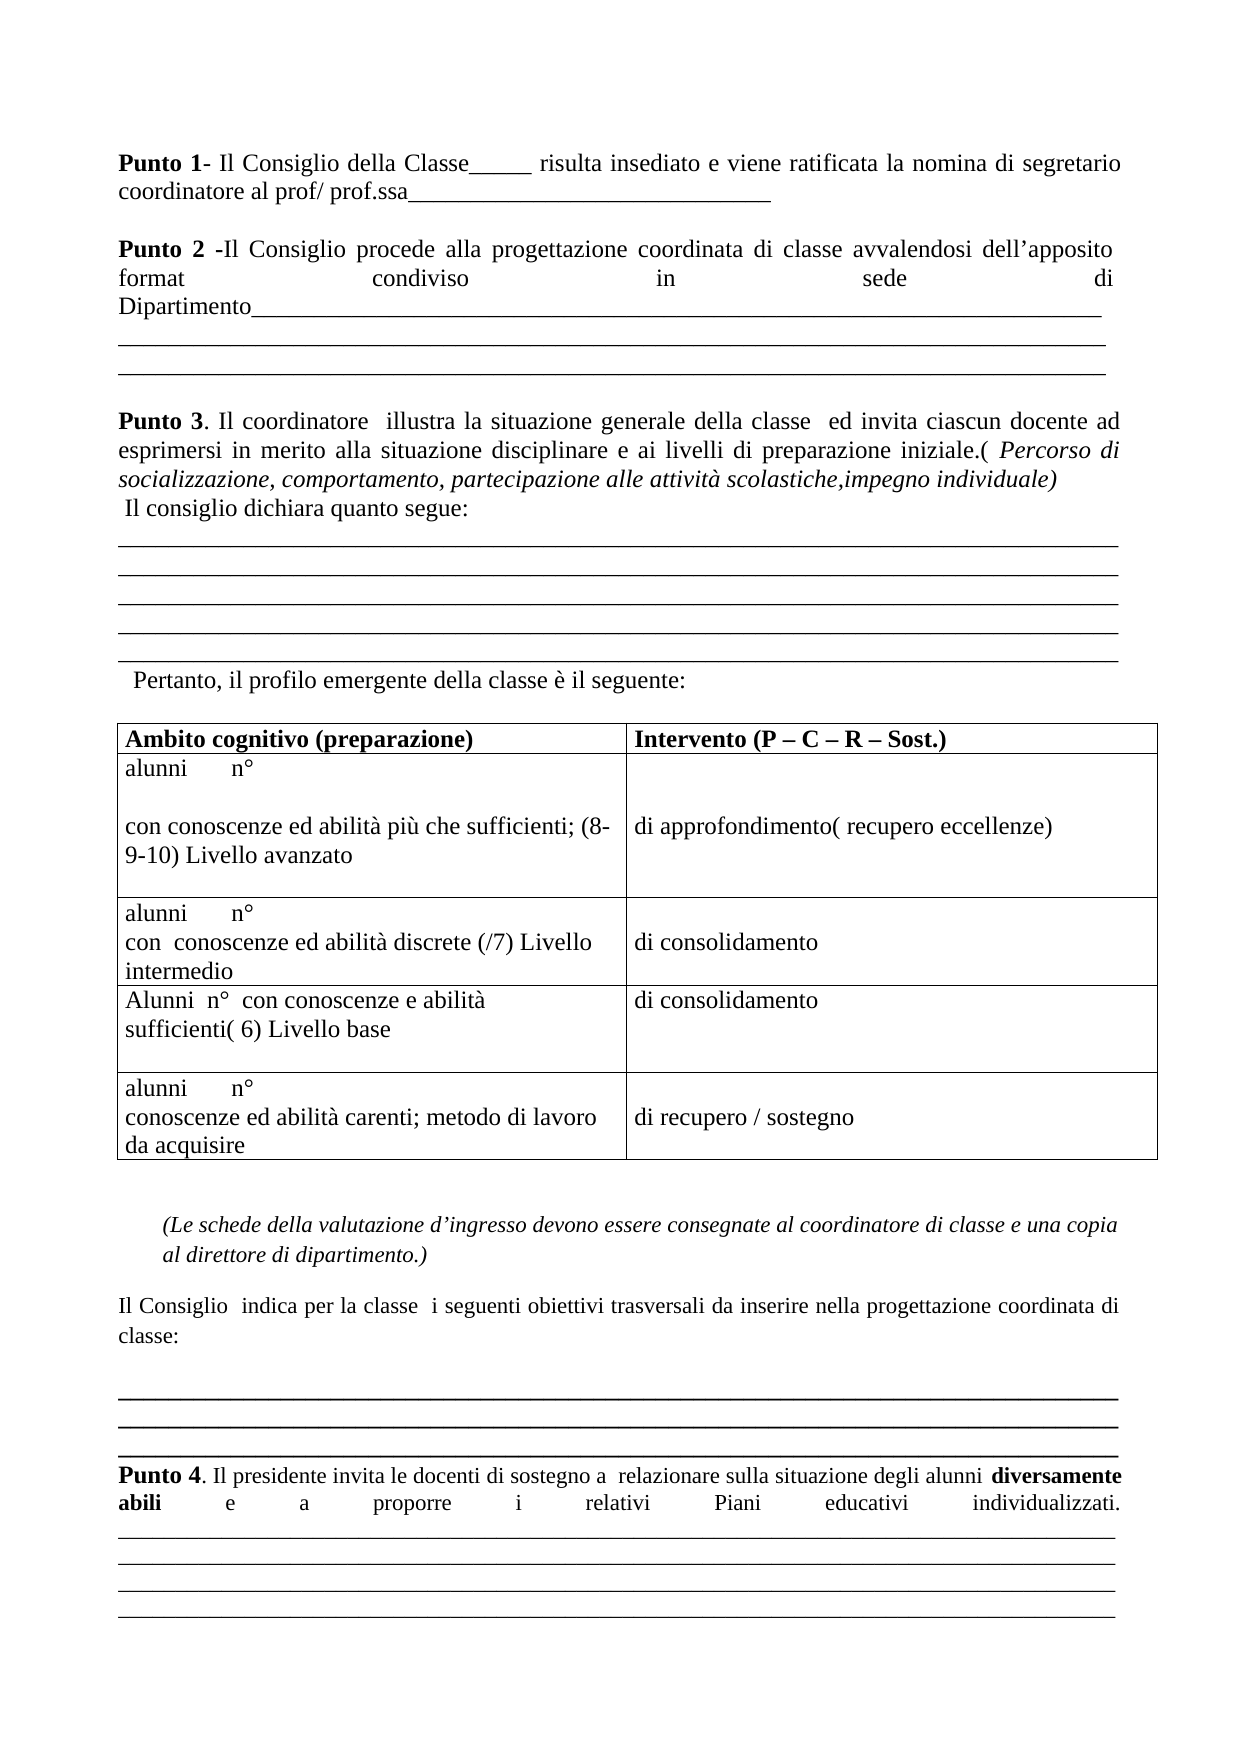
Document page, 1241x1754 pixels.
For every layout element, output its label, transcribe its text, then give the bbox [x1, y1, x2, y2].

table_header Ambito cognitivo (preparazione) [118, 724, 626, 752]
table_cell di approfondimento( recupero eccellenze) [627, 754, 1157, 897]
table_cell Alunni n° con conoscenze e abilità sufficienti( 6) Livello base [118, 986, 626, 1072]
text Punto 4. Il presidente invita le docenti di sostegno a relazionare sulla situazione degli alunni diversamente abili e a proporre i relativi Piani educativi individualizzati. ____________________________________________________________________________________________________________________________________________________________________________________________________________________________________________________________________________________________________________________________________________________________ [118, 1460, 1122, 1620]
table_cell di consolidamento [627, 898, 1157, 984]
text Il Consiglio indica per la classe i seguenti obiettivi trasversali da inserire nella progettazione coordinata di classe: [118, 1292, 1122, 1349]
text Punto 2 -Il Consiglio procede alla progettazione coordinata di classe avvalendosi dell’apposito format condiviso in sede di Dipartimento__________________________________________________________________________________________________________________________________________________________________________________________________________________________________ [118, 234, 1114, 378]
table_cell di consolidamento [627, 986, 1157, 1072]
text Pertanto, il profilo emergente della classe è il seguente: [133, 665, 1122, 694]
table_header Intervento (P – C – R – Sost.) [627, 724, 1157, 752]
text Punto 1- Il Consiglio della Classe_____ risulta insediato e viene ratificata la nomina di segretario coordinatore al prof/ prof.ssa_____________________________ [118, 148, 1122, 205]
text ________________________________________________________________________________________________________________________________________________________________________________________________________________________________________________ [118, 1374, 1122, 1460]
table_cell alunni n° con conoscenze ed abilità più che sufficienti; (8-9-10) Livello avanzato [118, 754, 626, 897]
table_cell alunni n° con conoscenze ed abilità discrete (/7) Livello intermedio [118, 898, 626, 984]
text Punto 3. Il coordinatore illustra la situazione generale della classe ed invita ciascun docente ad esprimersi in merito alla situazione disciplinare e ai livelli di preparazione iniziale.( Percorso di socializzazione, comportamento, partecipazione alle attività scolastiche,impegno individuale) [118, 406, 1122, 493]
text (Le schede della valutazione d’ingresso devono essere consegnate al coordinatore di classe e una copia al direttore di dipartimento.) [162, 1211, 1122, 1268]
table_cell di recupero / sostegno [627, 1073, 1157, 1159]
text ________________________________________________________________________________________________________________________________________________________________________________________________________________________________________________________________________________________________________________________________________________________________________________________________________________ [118, 521, 1122, 665]
table_cell alunni n° conoscenze ed abilità carenti; metodo di lavoro da acquisire [118, 1073, 626, 1159]
text Il consiglio dichiara quanto segue: [118, 493, 1122, 521]
